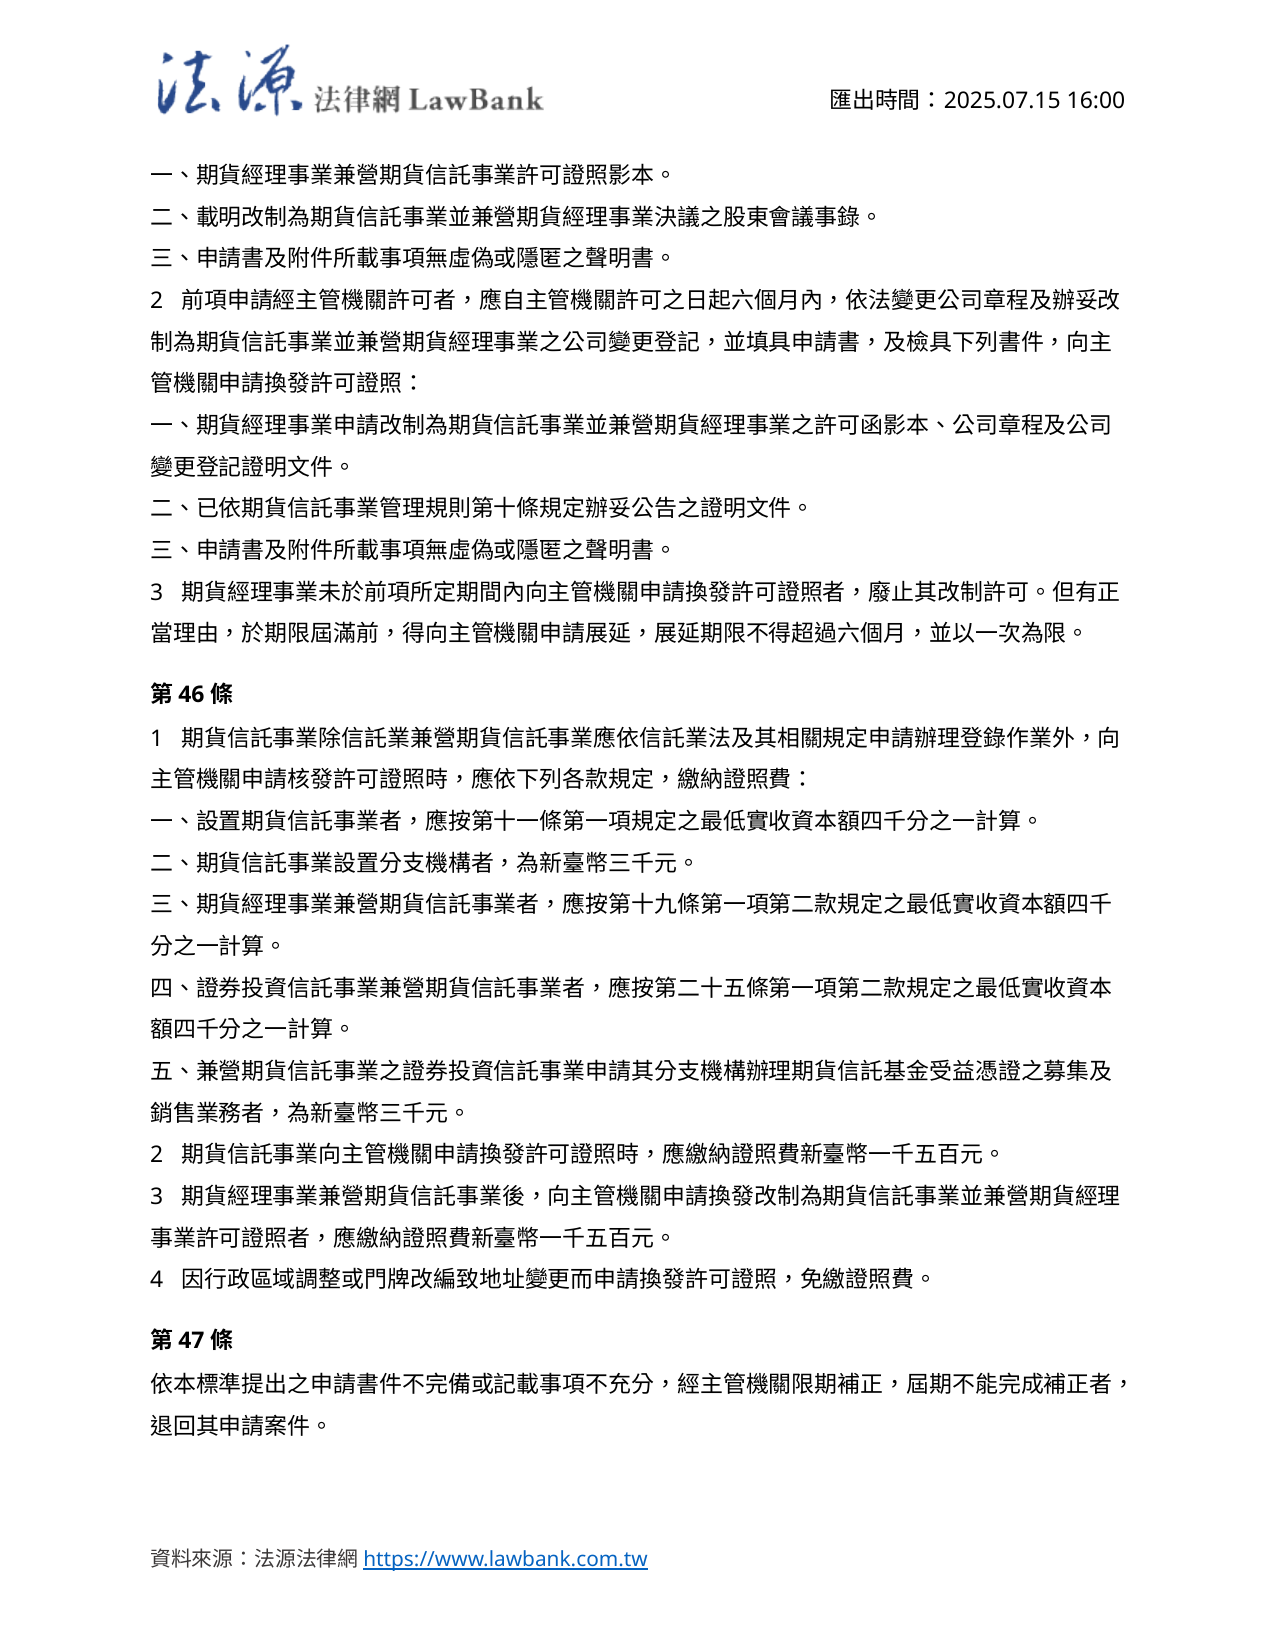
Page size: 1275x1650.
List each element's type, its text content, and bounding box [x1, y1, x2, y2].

text 一、期貨經理事業申請改制為期貨信託事業並兼營期貨經理事業之許可函影本、公司章程及公司變更登記證明文件。 [150, 400, 1125, 483]
text 1 期貨信託事業除信託業兼營期貨信託事業應依信託業法及其相關規定申請辦理登錄作業外，向主管機關申請核發許可證照時，應依下列各款規定，繳納證照費： [150, 713, 1125, 796]
text 二、期貨信託事業設置分支機構者，為新臺幣三千元。 [150, 838, 1125, 879]
text 2 前項申請經主管機關許可者，應自主管機關許可之日起六個月內，依法變更公司章程及辦妥改制為期貨信託事業並兼營期貨經理事業之公司變更登記，並填具申請書，及檢具下列書件，向主管機關申請換發許可證照： [150, 275, 1125, 400]
text 2 期貨信託事業向主管機關申請換發許可證照時，應繳納證照費新臺幣一千五百元。 [150, 1129, 1125, 1171]
text 依本標準提出之申請書件不完備或記載事項不充分，經主管機關限期補正，屆期不能完成補正者，退回其申請案件。 [150, 1359, 1125, 1442]
text 4 因行政區域調整或門牌改編致地址變更而申請換發許可證照，免繳證照費。 [150, 1254, 1125, 1296]
text 三、申請書及附件所載事項無虛偽或隱匿之聲明書。 [150, 233, 1125, 275]
text 第 46 條 [150, 669, 1125, 710]
text 二、載明改制為期貨信託事業並兼營期貨經理事業決議之股東會議事錄。 [150, 192, 1125, 233]
text 一、期貨經理事業兼營期貨信託事業許可證照影本。 [150, 150, 1125, 192]
text 一、設置期貨信託事業者，應按第十一條第一項規定之最低實收資本額四千分之一計算。 [150, 796, 1125, 838]
text 五、兼營期貨信託事業之證券投資信託事業申請其分支機構辦理期貨信託基金受益憑證之募集及銷售業務者，為新臺幣三千元。 [150, 1046, 1125, 1129]
text 三、期貨經理事業兼營期貨信託事業者，應按第十九條第一項第二款規定之最低實收資本額四千分之一計算。 [150, 879, 1125, 963]
text 3 期貨經理事業兼營期貨信託事業後，向主管機關申請換發改制為期貨信託事業並兼營期貨經理事業許可證照者，應繳納證照費新臺幣一千五百元。 [150, 1171, 1125, 1254]
text 二、已依期貨信託事業管理規則第十條規定辦妥公告之證明文件。 [150, 483, 1125, 525]
text 四、證券投資信託事業兼營期貨信託事業者，應按第二十五條第一項第二款規定之最低實收資本額四千分之一計算。 [150, 963, 1125, 1046]
text 3 期貨經理事業未於前項所定期間內向主管機關申請換發許可證照者，廢止其改制許可。但有正當理由，於期限屆滿前，得向主管機關申請展延，展延期限不得超過六個月，並以一次為限。 [150, 567, 1125, 650]
picture [157, 43, 544, 120]
text 第 47 條 [150, 1315, 1125, 1357]
text 三、申請書及附件所載事項無虛偽或隱匿之聲明書。 [150, 525, 1125, 567]
